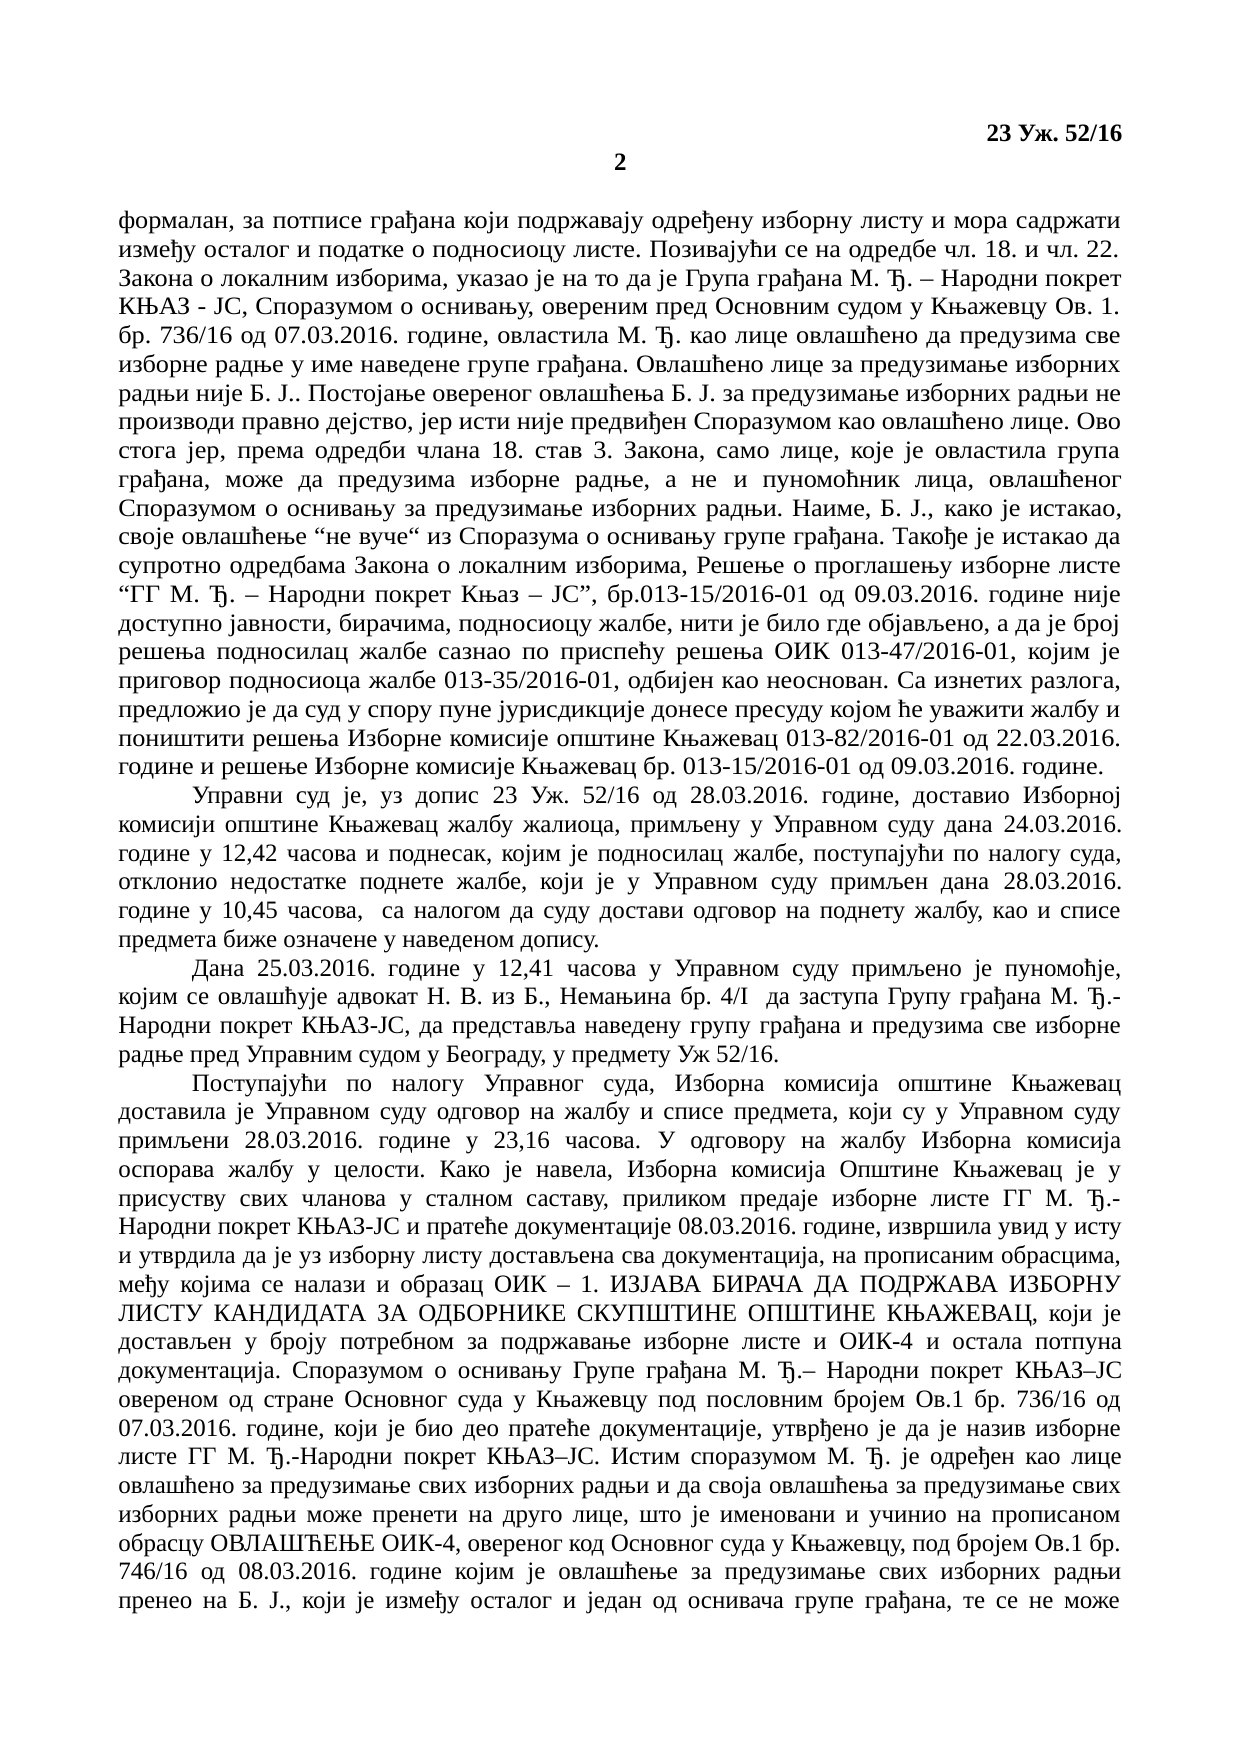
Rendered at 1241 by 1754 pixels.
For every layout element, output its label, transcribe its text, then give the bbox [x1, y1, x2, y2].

text Поступајући по налогу Управног суда, Изборна комисија општине Књажевац доставила је Управном суду одговор на жалбу и списе предмета, који су у Управном суду примљени 28.03.2016. године у 23,16 часова. У одговору на жалбу Изборна комисија оспорава жалбу у целости. Како је навела, Изборна комисија Општине Књажевац је у присуству свих чланова у сталном саставу, приликом предаје изборне листе ГГ М. Ђ.-Народни покрет КЊАЗ-ЈС и пратеће документације 08.03.2016. године, извршила увид у исту и утврдила да је уз изборну листу достављена сва документација, на прописаним обрасцима, међу којима се налази и образац ОИК – 1. ИЗЈАВА БИРАЧА ДА ПОДРЖАВА ИЗБОРНУ ЛИСТУ КАНДИДАТА ЗА ОДБОРНИКЕ СКУПШТИНЕ ОПШТИНЕ КЊАЖЕВАЦ, који је достављен у броју потребном за подржавање изборне листе и ОИК-4 и остала потпуна документација. Споразумом о оснивању Групе грађана М. Ђ.– Народни покрет КЊАЗ–ЈС овереном од стране Основног суда у Књажевцу под пословним бројем Ов.1 бр. 736/16 од 07.03.2016. године, који је био део пратеће документације, утврђено је да је назив изборне листе ГГ М. Ђ.-Народни покрет КЊАЗ–ЈС. Истим споразумом М. Ђ. је одређен као лице овлашћено за предузимање свих изборних радњи и да своја овлашћења за предузимање свих изборних радњи може пренети на друго лице, што је именовани и учинио на прописаном обрасцу ОВЛАШЋЕЊЕ ОИК-4, овереног код Основног суда у Књажевцу, под бројем Ов.1 бр. 746/16 од 08.03.2016. године којим је овлашћење за предузимање свих изборних радњи пренео на Б. Ј., који је између осталог и један од оснивача групе грађана, те се не може [118, 1068, 1122, 1614]
text Управни суд је, уз допис 23 Уж. 52/16 од 28.03.2016. године, доставио Изборној комисији општине Књажевац жалбу жалиоца, примљену у Управном суду дана 24.03.2016. године у 12,42 часова и поднесак, којим је подносилац жалбе, поступајући по налогу суда, отклонио недостатке поднете жалбе, који је у Управном суду примљен дана 28.03.2016. године у 10,45 часова, са налогом да суду достави одговор на поднету жалбу, као и списе предмета биже означене у наведеном допису. [118, 780, 1122, 953]
text формалан, за потписе грађана који подржавају одређену изборну листу и мора садржати између осталог и податке о подносиоцу листе. Позивајући се на одредбе чл. 18. и чл. 22. Закона о локалним изборима, указао је на то да је Група грађана М. Ђ. – Народни покрет КЊАЗ - ЈС, Споразумом о оснивању, овереним пред Основним судом у Књажевцу Ов. 1. бр. 736/16 од 07.03.2016. године, овластила М. Ђ. као лице овлашћено да предузима све изборне радње у име наведене групе грађана. Овлашћено лице за предузимање изборних радњи није Б. Ј.. Постојање овереног овлашћења Б. Ј. за предузимање изборних радњи не производи правно дејство, јер исти није предвиђен Споразумом као овлашћено лице. Ово стога јер, према одредби члана 18. став 3. Закона, само лице, које је овластила група грађана, може да предузима изборне радње, а не и пуномоћник лица, овлашћеног Споразумом о оснивању за предузимање изборних радњи. Наиме, Б. Ј., како је истакао, своје овлашћење “не вуче“ из Споразума о оснивању групе грађана. Такође је истакао да супротно одредбама Закона о локалним изборима, Решење о проглашењу изборне листе “ГГ М. Ђ. – Народни покрет Књаз – ЈС”, бр.013-15/2016-01 од 09.03.2016. године није доступно јавности, бирачима, подносиоцу жалбе, нити је било где објављено, а да је број решења подносилац жалбе сазнао по приспећу решења ОИК 013-47/2016-01, којим је приговор подносиоца жалбе 013-35/2016-01, одбијен као неоснован. Са изнетих разлога, предложио је да суд у спору пуне јурисдикције донесе пресуду којом ће уважити жалбу и поништити решења Изборне комисије општине Књажевац 013-82/2016-01 од 22.03.2016. године и решење Изборне комисије Књажевац бр. 013-15/2016-01 од 09.03.2016. године. [118, 205, 1122, 780]
text Дана 25.03.2016. године у 12,41 часова у Управном суду примљено је пуномоћје, којим се овлашћује адвокат Н. В. из Б., Немањина бр. 4/I да заступа Групу грађана М. Ђ.-Народни покрет КЊАЗ-ЈС, да представља наведену групу грађана и предузима све изборне радње пред Управним судом у Београду, у предмету Уж 52/16. [118, 953, 1122, 1068]
